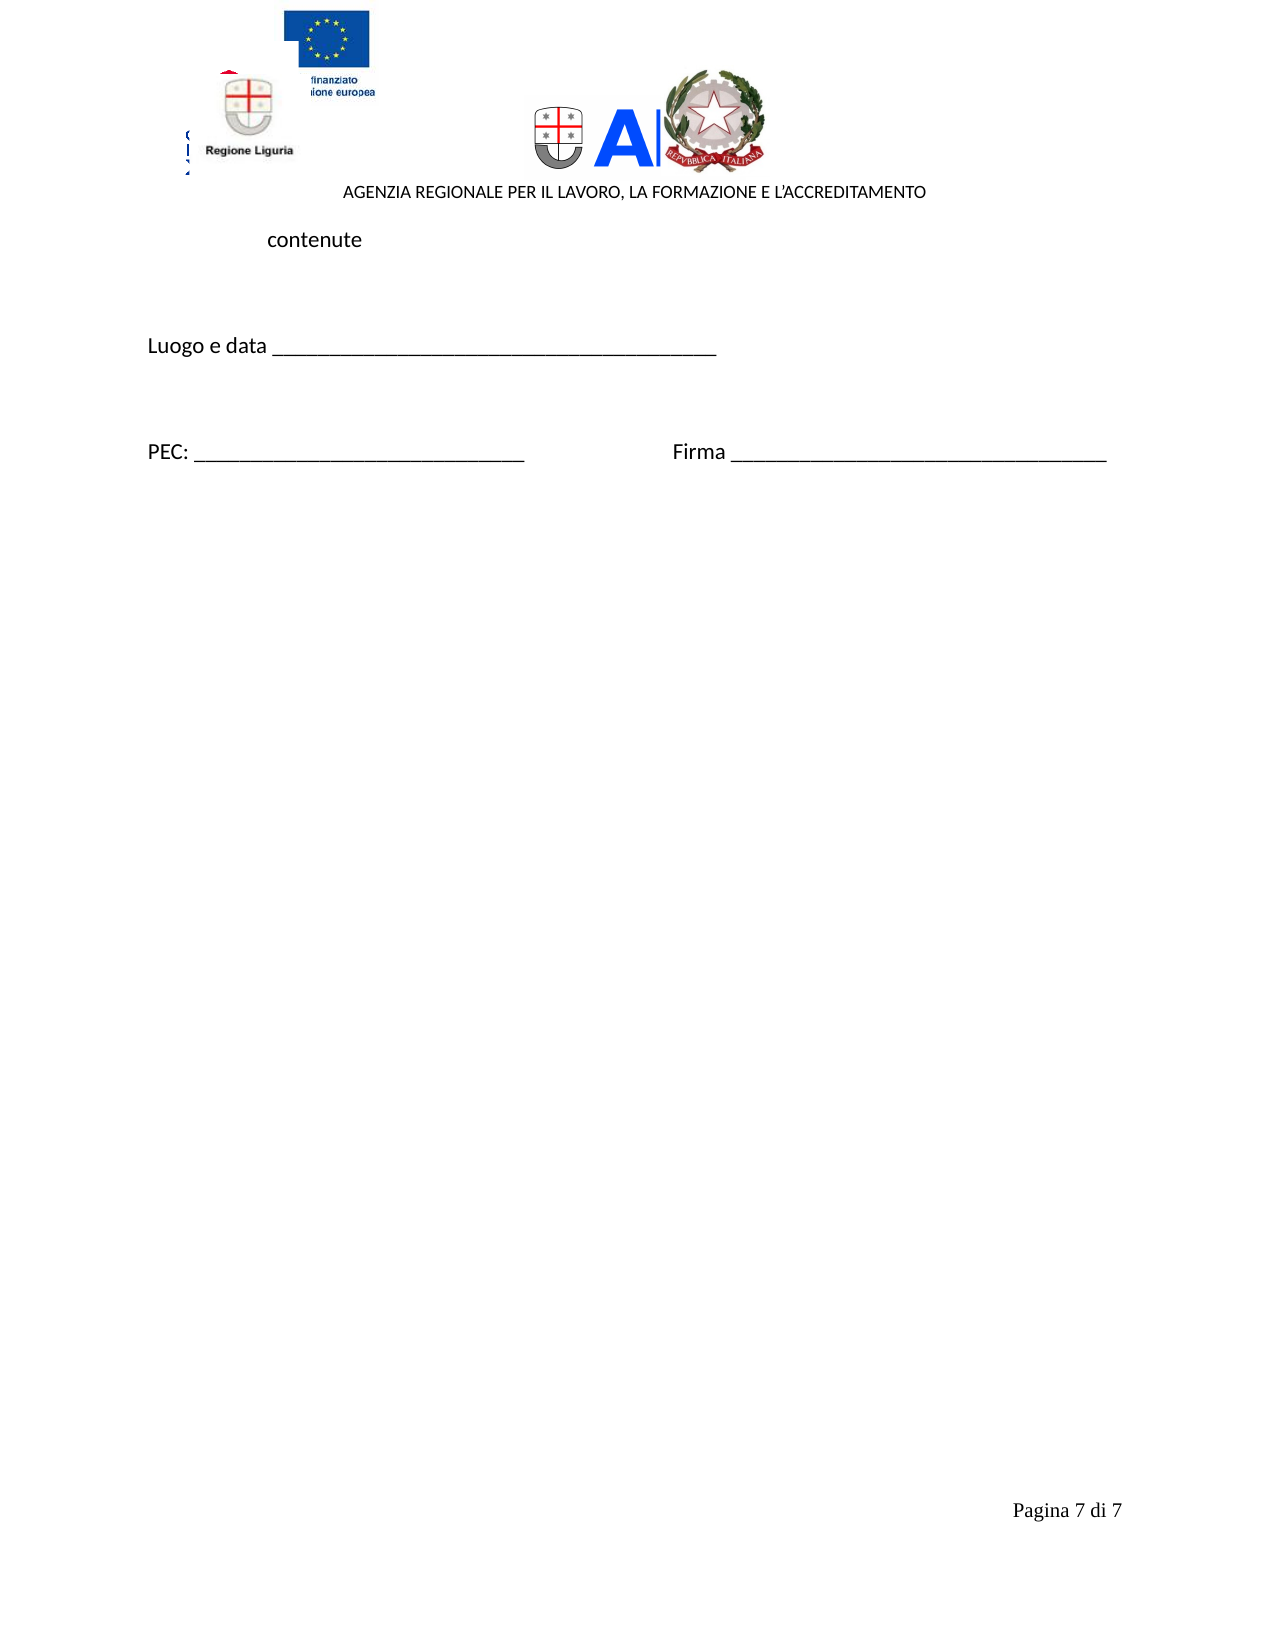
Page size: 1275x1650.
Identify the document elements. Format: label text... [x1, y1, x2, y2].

list contenute [192, 225, 1122, 253]
text Luogo e data _______________________________________ [148, 331, 1122, 359]
text PEC: _____________________________ Firma _________________________________ [148, 437, 1122, 465]
